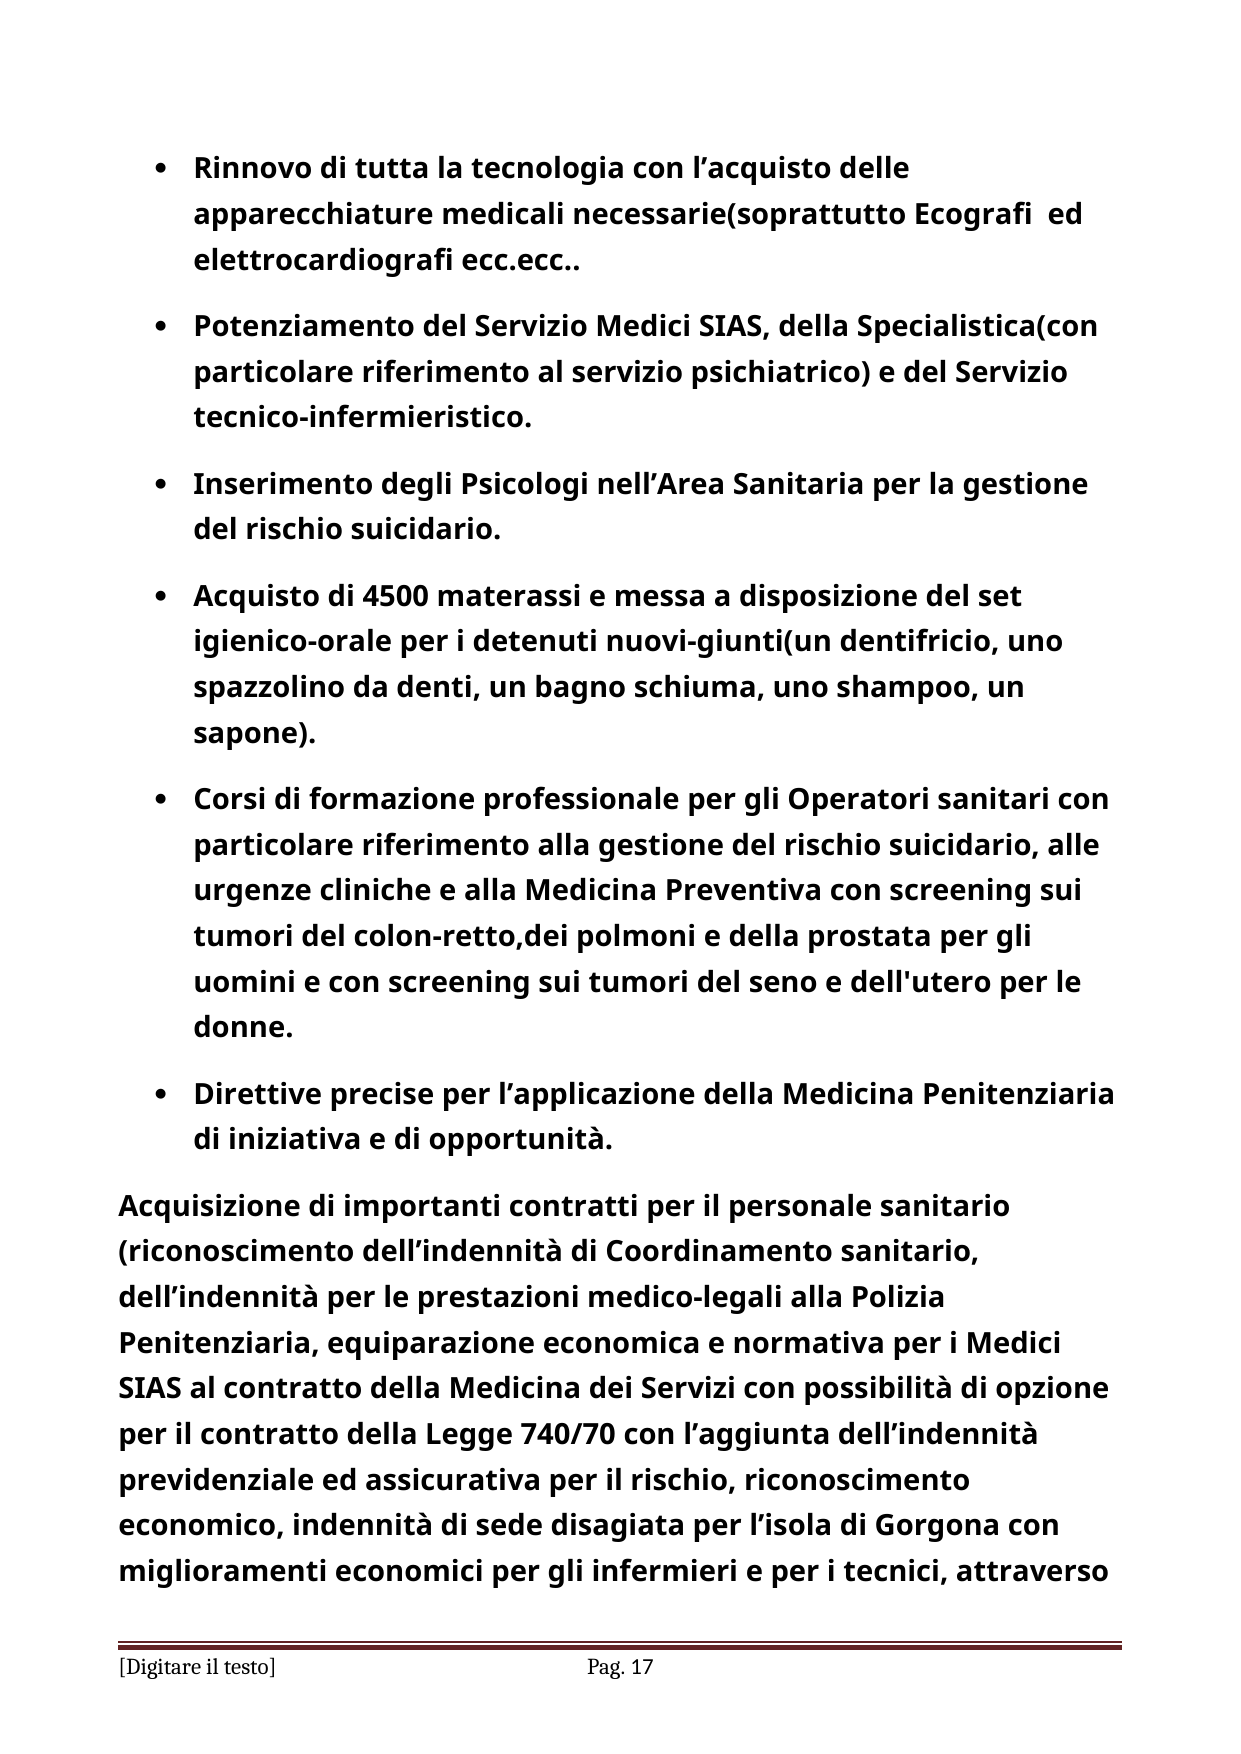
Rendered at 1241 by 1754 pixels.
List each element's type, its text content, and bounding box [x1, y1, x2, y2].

list Acquisto di 4500 materassi e messa a disposizione del set igienico-orale per i detenuti nuovi-giunti(un dentifricio, uno spazzolino da denti, un bagno schiuma, uno shampoo, un sapone). [156, 575, 1122, 752]
list Rinnovo di tutta la tecnologia con l’acquisto delle apparecchiature medicali necessarie(soprattutto Ecografi ed elettrocardiografi ecc.ecc.. [156, 148, 1122, 278]
list Corsi di formazione professionale per gli Operatori sanitari con particolare riferimento alla gestione del rischio suicidario, alle urgenze cliniche e alla Medicina Preventiva con screening sui tumori del colon-retto,dei polmoni e della prostata per gli uomini e con screening sui tumori del seno e dell'utero per le donne. [156, 778, 1122, 1046]
list Potenziamento del Servizio Medici SIAS, della Specialistica(con particolare riferimento al servizio psichiatrico) e del Servizio tecnico-infermieristico. [156, 305, 1122, 436]
list Direttive precise per l’applicazione della Medicina Penitenziaria di iniziativa e di opportunità. [156, 1073, 1122, 1158]
list Inserimento degli Psicologi nell’Area Sanitaria per la gestione del rischio suicidario. [156, 463, 1122, 548]
text Acquisizione di importanti contratti per il personale sanitario (riconoscimento dell’indennità di Coordinamento sanitario, dell’indennità per le prestazioni medico-legali alla Polizia Penitenziaria, equiparazione economica e normativa per i Medici SIAS al contratto della Medicina dei Servizi con possibilità di opzione per il contratto della Legge 740/70 con l’aggiunta dell’indennità previdenziale ed assicurativa per il rischio, riconoscimento economico, indennità di sede disagiata per l’isola di Gorgona con miglioramenti economici per gli infermieri e per i tecnici, attraverso [118, 1185, 1122, 1590]
